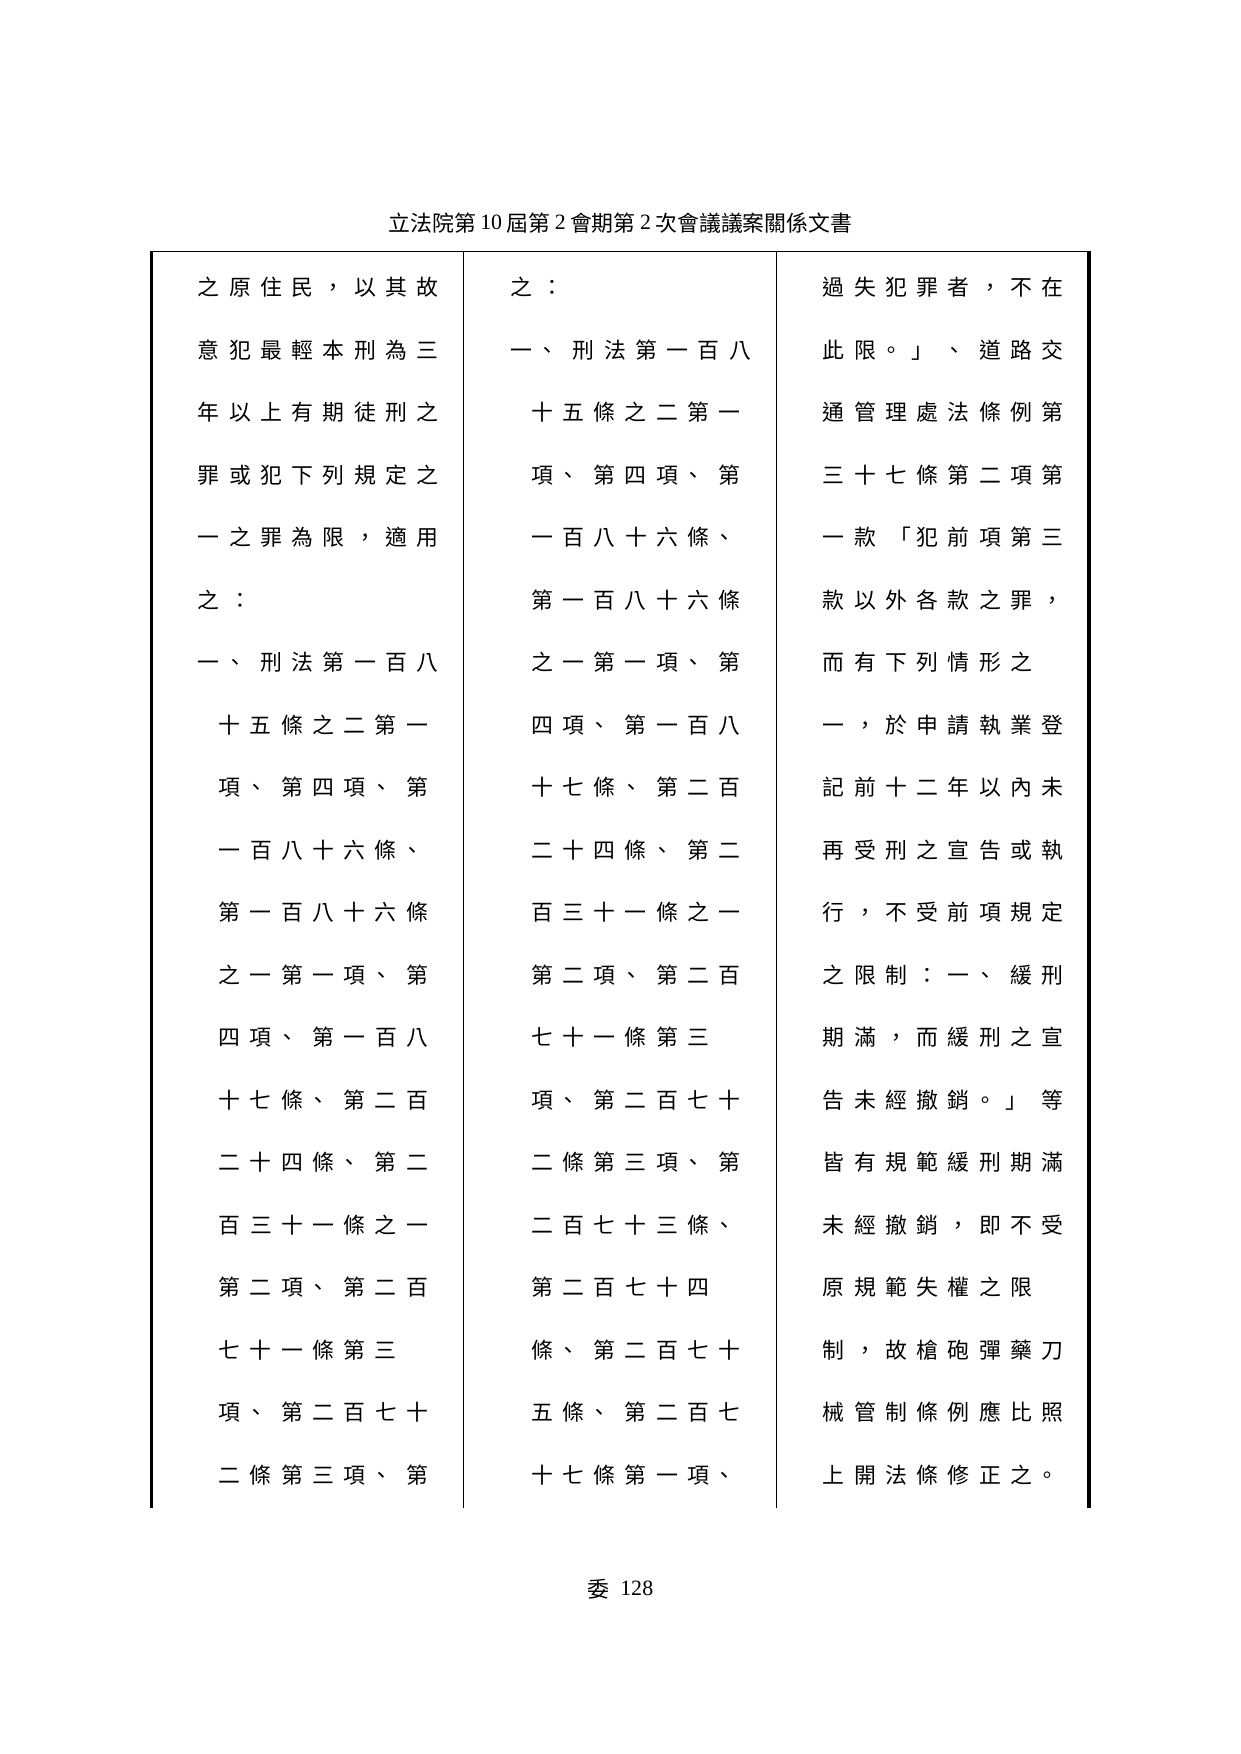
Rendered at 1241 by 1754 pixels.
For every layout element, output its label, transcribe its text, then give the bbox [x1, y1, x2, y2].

table_cell 之原住民，以其故意犯最輕本刑為三年以上有期徒刑之罪或犯下列規定之一之罪為限，適用之： 一、刑法第一百八十五條之二第一項、第四項、第一百八十六條、第一百八十六條之一第一項、第四項、第一百八十七條、第二百二十四條、第二百三十一條之一第二項、第二百七十一條第三項、第二百七十二條第三項、第 [153, 252, 463, 1508]
table_cell 之： 一、刑法第一百八十五條之二第一項、第四項、第一百八十六條、第一百八十六條之一第一項、第四項、第一百八十七條、第二百二十四條、第二百三十一條之一第二項、第二百七十一條第三項、第二百七十二條第三項、第二百七十三條、第二百七十四條、第二百七十五條、第二百七十七條第一項、 [464, 252, 776, 1508]
table_cell 過失犯罪者，不在此限。」、道路交通管理處法條例第三十七條第二項第一款「犯前項第三款以外各款之罪，而有下列情形之一，於申請執業登記前十二年以內未再受刑之宣告或執行，不受前項規定之限制：一、緩刑期滿，而緩刑之宣告未經撤銷。」等皆有規範緩刑期滿未經撤銷，即不受原規範失權之限制，故槍砲彈藥刀械管制條例應比照上開法條修正之。 [777, 252, 1087, 1508]
